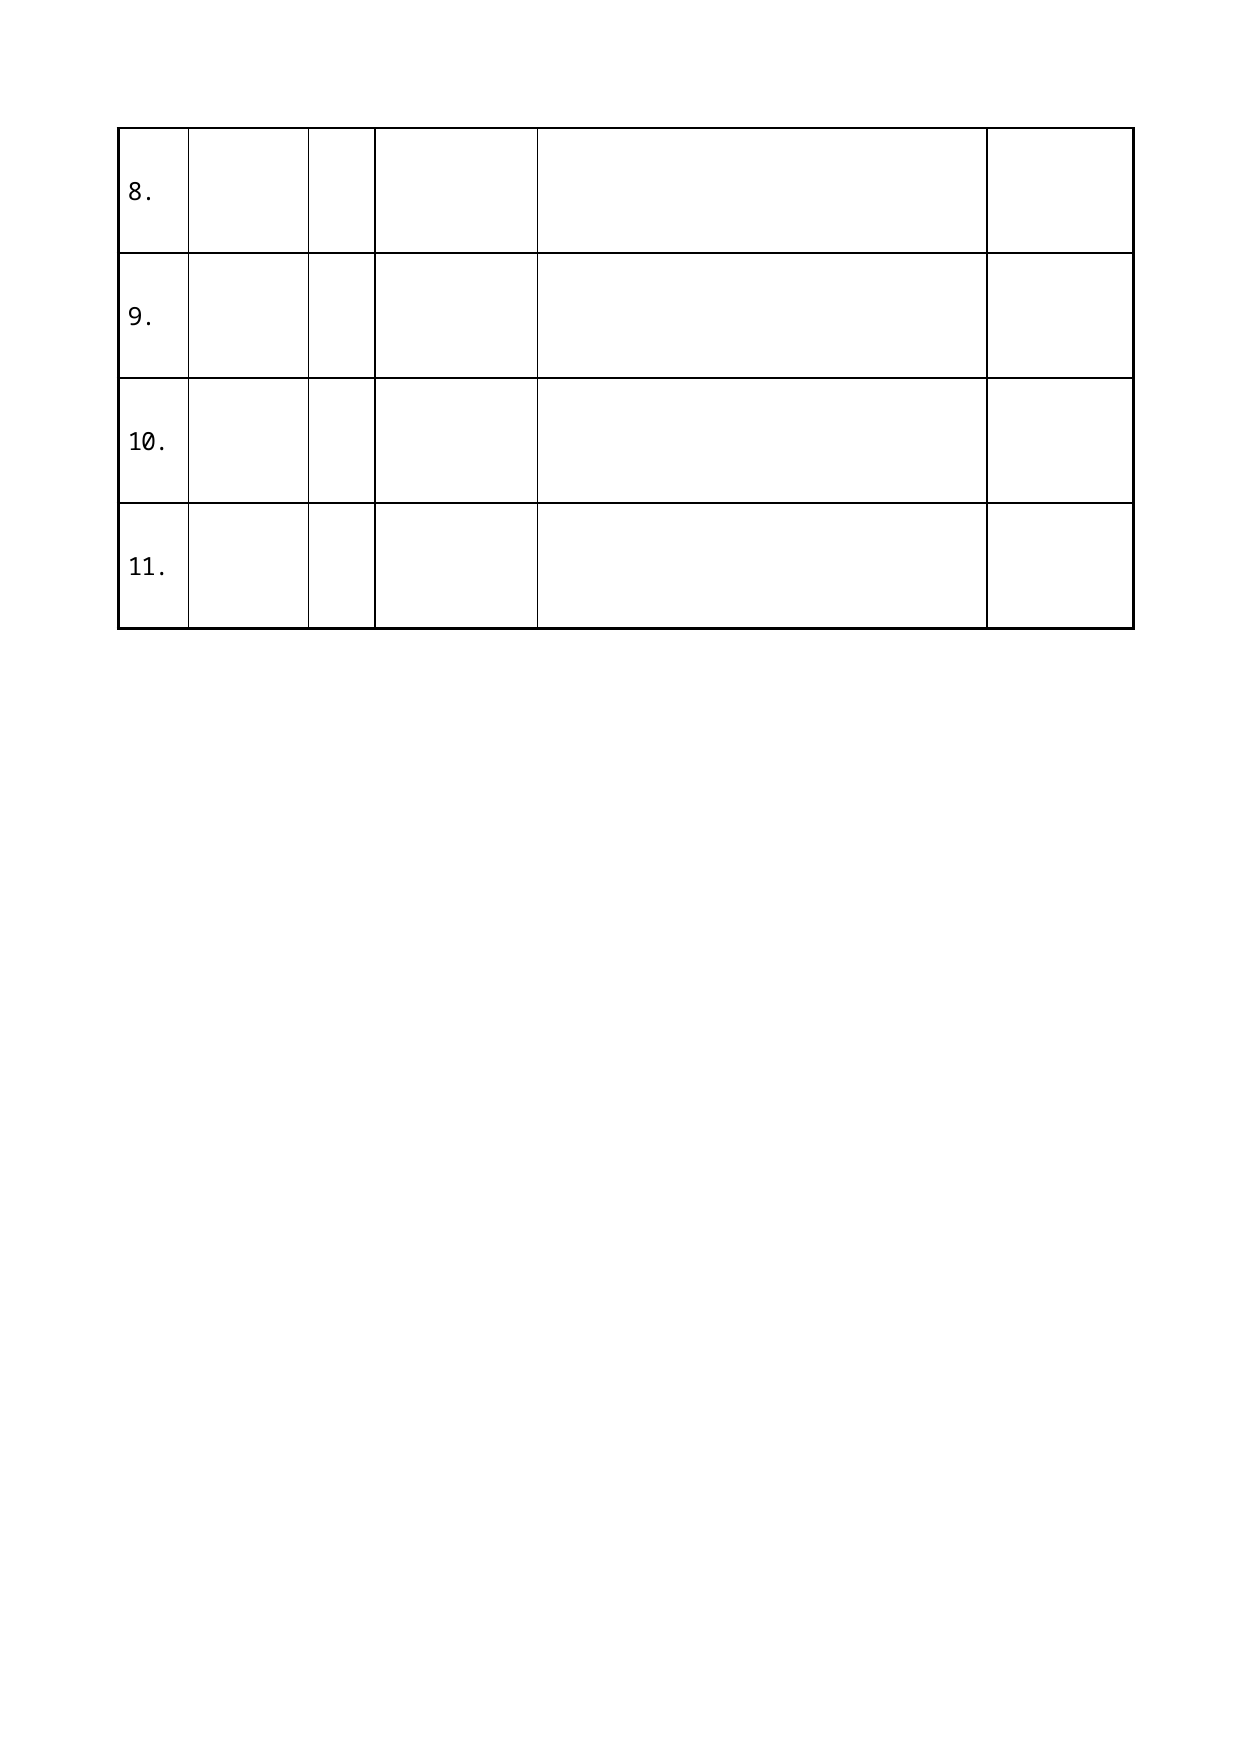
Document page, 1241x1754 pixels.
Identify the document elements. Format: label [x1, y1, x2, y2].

table_cell [189, 129, 308, 252]
table_cell [538, 254, 986, 377]
table_cell [120, 504, 188, 627]
table_cell [988, 254, 1132, 377]
table_cell [538, 379, 986, 502]
table_cell [988, 129, 1132, 252]
table_cell [376, 379, 537, 502]
table_cell [376, 504, 537, 627]
table_cell [189, 379, 308, 502]
table_cell [538, 504, 986, 627]
table_cell [309, 254, 374, 377]
table_cell [309, 504, 374, 627]
table_cell [376, 129, 537, 252]
table_cell [376, 254, 537, 377]
table_cell [988, 504, 1132, 627]
table_cell [120, 379, 188, 502]
table_cell [120, 129, 188, 252]
table_cell [309, 379, 374, 502]
table_cell [120, 254, 188, 377]
table_cell [538, 129, 986, 252]
table_cell [988, 379, 1132, 502]
table_cell [189, 504, 308, 627]
table_cell [309, 129, 374, 252]
table_cell [189, 254, 308, 377]
